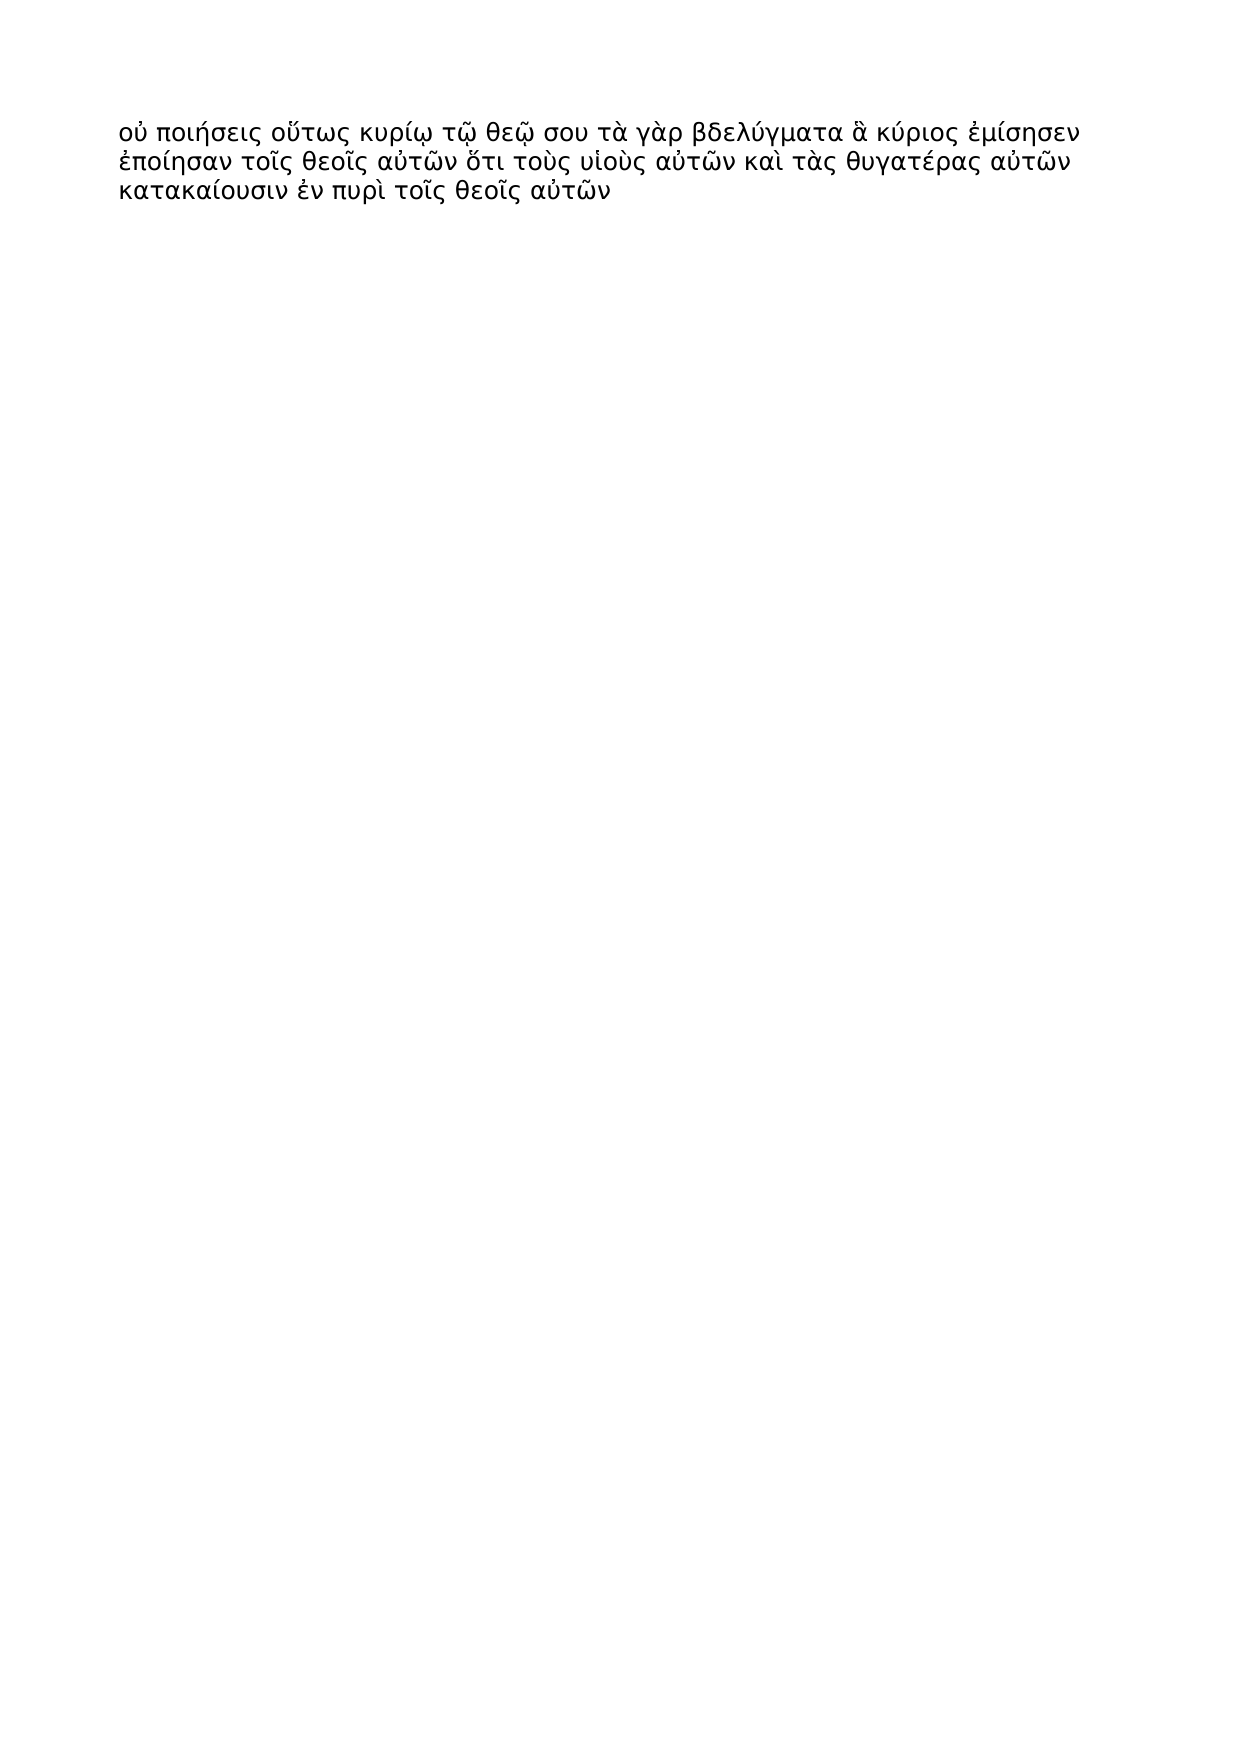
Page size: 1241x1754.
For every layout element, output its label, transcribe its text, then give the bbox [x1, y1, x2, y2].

text οὐ ποιήσεις οὕτως κυρίῳ τῷ θεῷ σου τὰ γὰρ βδελύγματα ἃ κύριος ἐμίσησεν ἐποίησαν τοῖς θεοῖς αὐτῶν ὅτι τοὺς υἱοὺς αὐτῶν καὶ τὰς θυγατέρας αὐτῶν κατακαίουσιν ἐν πυρὶ τοῖς θεοῖς αὐτῶν [118, 118, 1122, 206]
